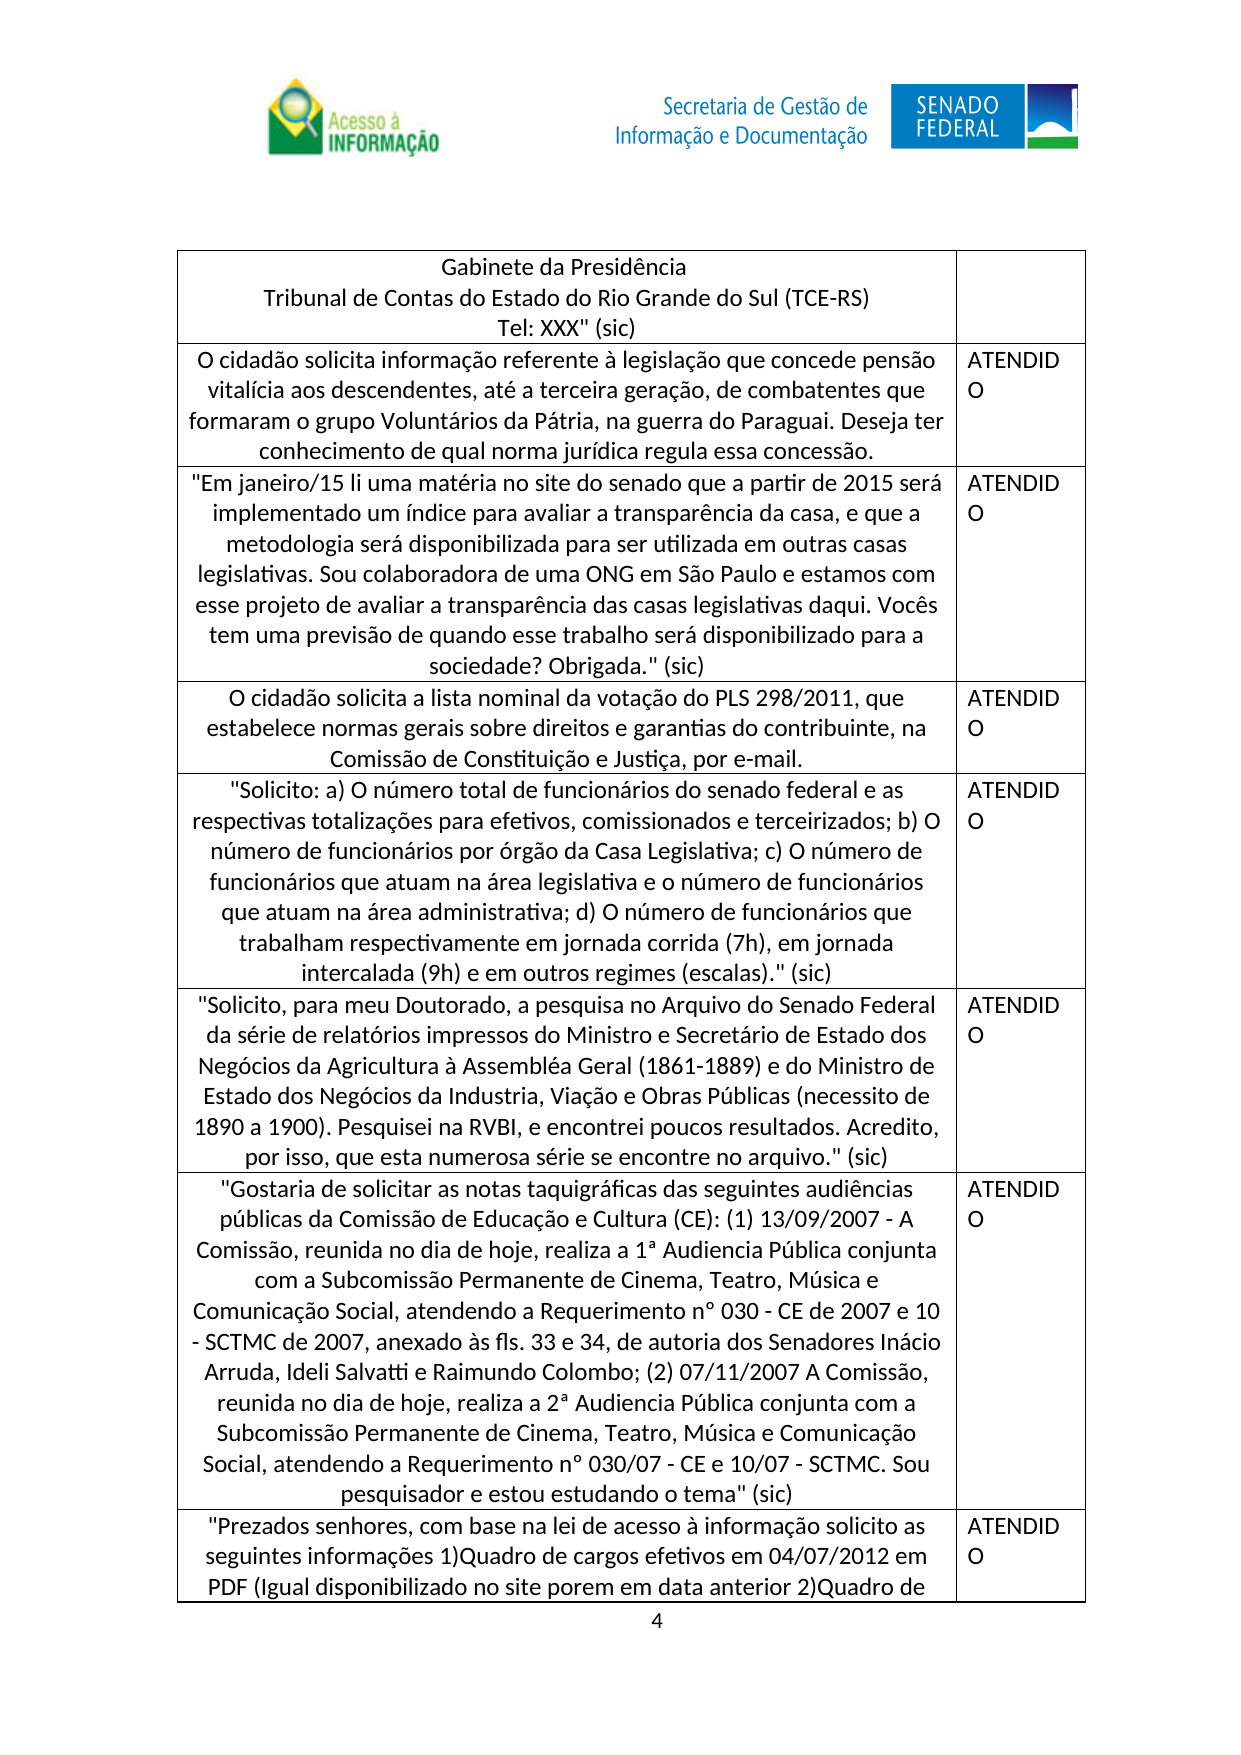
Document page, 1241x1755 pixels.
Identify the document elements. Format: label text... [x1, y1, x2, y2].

table_cell ATENDIDO [957, 344, 1085, 466]
table_cell Gabinete da Presidência Tribunal de Contas do Estado do Rio Grande do Sul (TCE-RS) Tel: XXX" (sic) [178, 251, 956, 343]
table_cell "Prezados senhores, com base na lei de acesso à informação solicito as seguintes informações 1)Quadro de cargos efetivos em 04/07/2012 em PDF (Igual disponibilizado no site porem em data anterior 2)Quadro de [178, 1510, 956, 1601]
table_cell ATENDIDO [957, 1173, 1085, 1509]
table_cell O cidadão solicita a lista nominal da votação do PLS 298/2011, que estabelece normas gerais sobre direitos e garantias do contribuinte, na Comissão de Constituição e Justiça, por e-mail. [178, 682, 956, 773]
table_cell O cidadão solicita informação referente à legislação que concede pensão vitalícia aos descendentes, até a terceira geração, de combatentes que formaram o grupo Voluntários da Pátria, na guerra do Paraguai. Deseja ter conhecimento de qual norma jurídica regula essa concessão. [178, 344, 956, 466]
table_cell [957, 251, 1085, 343]
table_cell ATENDIDO [957, 467, 1085, 681]
table_cell ATENDIDO [957, 682, 1085, 773]
table_cell "Solicito: a) O número total de funcionários do senado federal e as respectivas totalizações para efetivos, comissionados e terceirizados; b) O número de funcionários por órgão da Casa Legislativa; c) O número de funcionários que atuam na área legislativa e o número de funcionários que atuam na área administrativa; d) O número de funcionários que trabalham respectivamente em jornada corrida (7h), em jornada intercalada (9h) e em outros regimes (escalas)." (sic) [178, 774, 956, 988]
table_cell "Em janeiro/15 li uma matéria no site do senado que a partir de 2015 será implementado um índice para avaliar a transparência da casa, e que a metodologia será disponibilizada para ser utilizada em outras casas legislativas. Sou colaboradora de uma ONG em São Paulo e estamos com esse projeto de avaliar a transparência das casas legislativas daqui. Vocês tem uma previsão de quando esse trabalho será disponibilizado para a sociedade? Obrigada." (sic) [178, 467, 956, 681]
table_cell "Gostaria de solicitar as notas taquigráficas das seguintes audiências públicas da Comissão de Educação e Cultura (CE): (1) 13/09/2007 - A Comissão, reunida no dia de hoje, realiza a 1ª Audiencia Pública conjunta com a Subcomissão Permanente de Cinema, Teatro, Música e Comunicação Social, atendendo a Requerimento nº 030 - CE de 2007 e 10 - SCTMC de 2007, anexado às fls. 33 e 34, de autoria dos Senadores Inácio Arruda, Ideli Salvatti e Raimundo Colombo; (2) 07/11/2007 A Comissão, reunida no dia de hoje, realiza a 2ª Audiencia Pública conjunta com a Subcomissão Permanente de Cinema, Teatro, Música e Comunicação Social, atendendo a Requerimento nº 030/07 - CE e 10/07 - SCTMC. Sou pesquisador e estou estudando o tema" (sic) [178, 1173, 956, 1509]
table_cell ATENDIDO [957, 774, 1085, 988]
table_cell "Solicito, para meu Doutorado, a pesquisa no Arquivo do Senado Federal da série de relatórios impressos do Ministro e Secretário de Estado dos Negócios da Agricultura à Assembléa Geral (1861-1889) e do Ministro de Estado dos Negócios da Industria, Viação e Obras Públicas (necessito de 1890 a 1900). Pesquisei na RVBI, e encontrei poucos resultados. Acredito, por isso, que esta numerosa série se encontre no arquivo." (sic) [178, 989, 956, 1172]
table_cell ATENDIDO [957, 989, 1085, 1172]
table_cell ATENDIDO [957, 1510, 1085, 1601]
